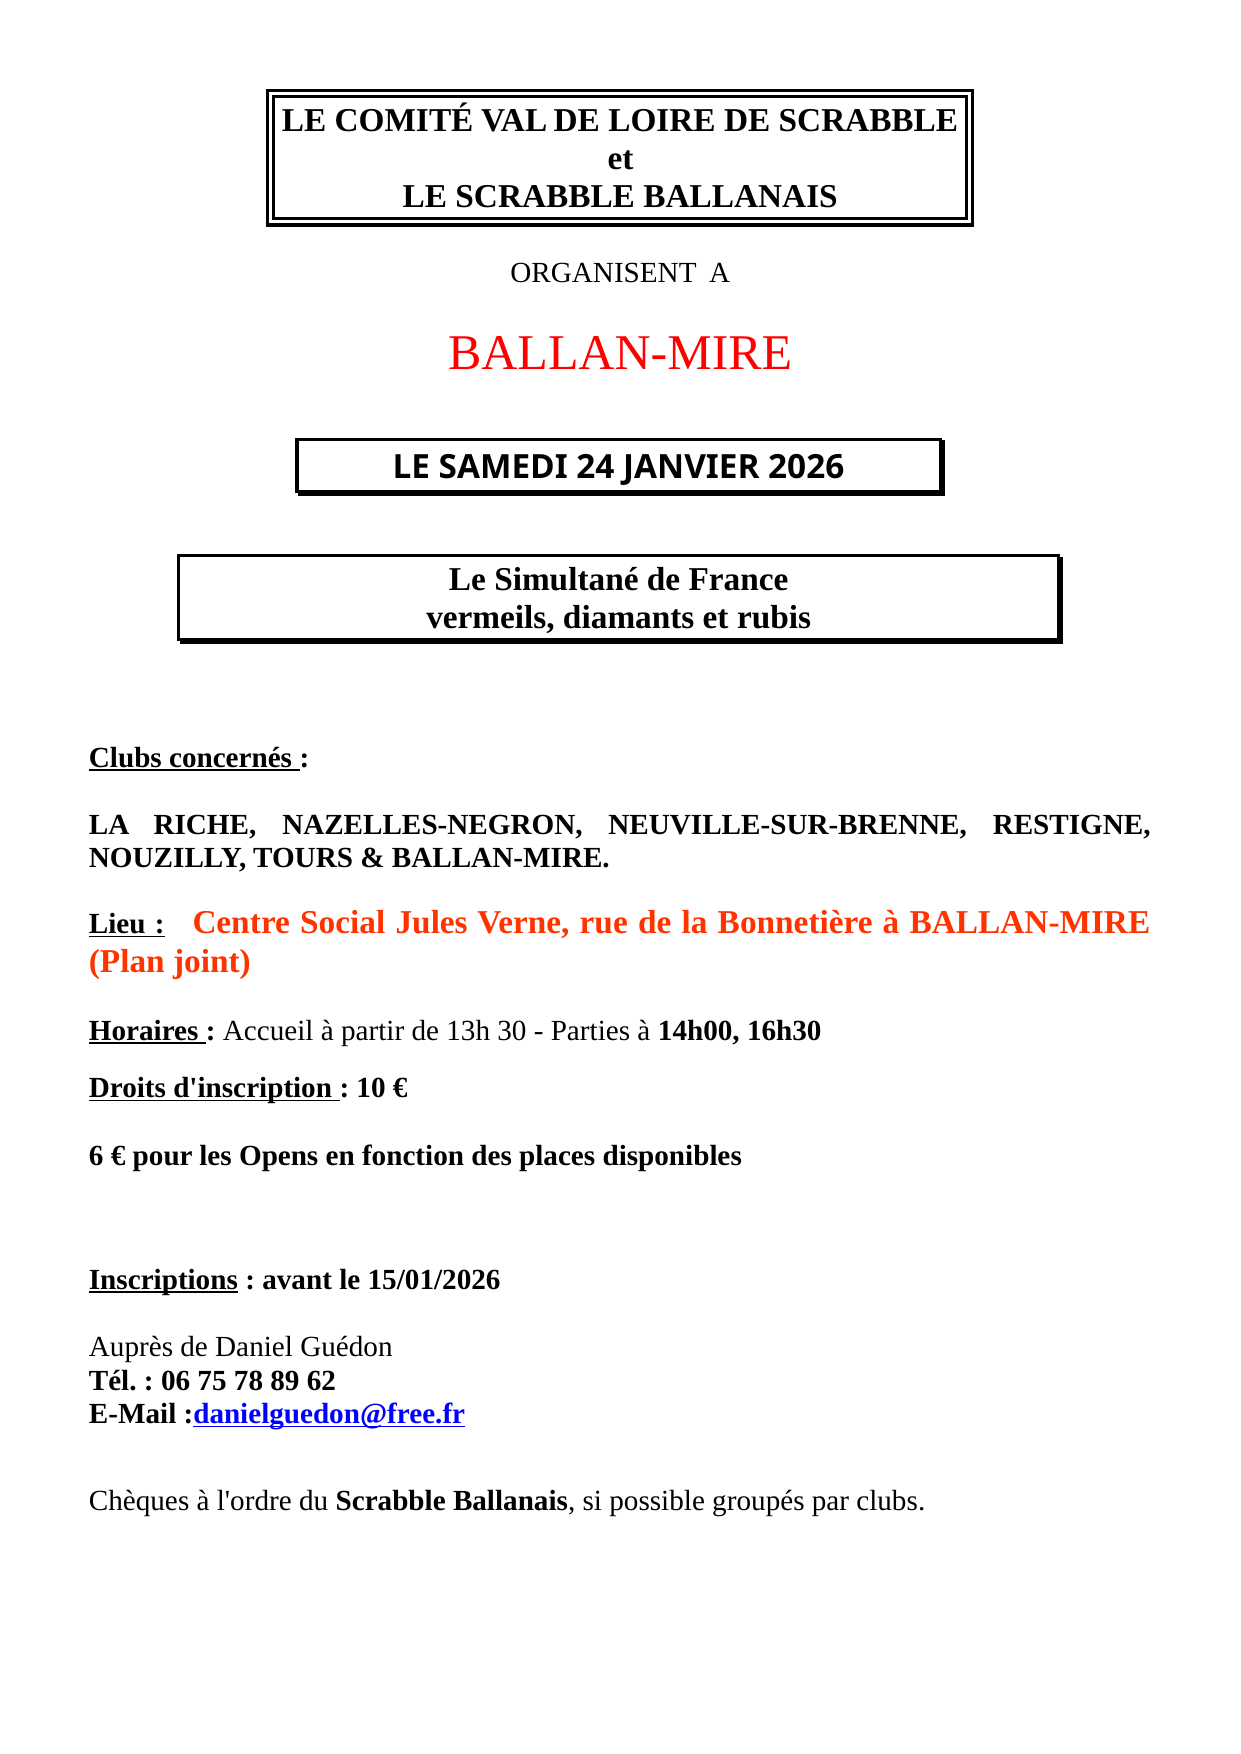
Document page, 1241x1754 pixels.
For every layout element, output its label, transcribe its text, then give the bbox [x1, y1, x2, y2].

text LE SCRABBLE BALLANAIS [269, 165, 971, 223]
text Inscriptions : avant le 15/01/2026 [89, 1262, 1152, 1296]
text Droits d'inscription : 10 € [89, 1071, 1152, 1104]
text Chèques à l'ordre du Scrabble Ballanais, si possible groupés par clubs. [89, 1483, 1152, 1516]
text Auprès de Daniel Guédon [89, 1329, 1152, 1363]
text Le Simultané de France [180, 557, 1057, 592]
text Clubs concernés : [89, 740, 1152, 773]
text E-Mail :danielguedon@free.fr [89, 1397, 1152, 1430]
text ORGANISENT A [89, 255, 1152, 289]
text LE COMITÉ VAL DE LOIRE DE SCRABBLE [269, 92, 971, 127]
text LE SAMEDI 24 JANVIER 2026 [299, 441, 939, 490]
text LA RICHE, NAZELLES-NEGRON, NEUVILLE-SUR-BRENNE, RESTIGNE, NOUZILLY, TOURS & BALLAN-MIRE. [89, 807, 1152, 874]
text et [275, 127, 965, 165]
text Horaires : Accueil à partir de 13h 30 - Parties à 14h00, 16h30 [89, 1013, 1152, 1047]
text Lieu : Centre Social Jules Verne, rue de la Bonnetière à BALLAN-MIRE (Plan joint) [89, 903, 1152, 979]
text BALLAN-MIRE [89, 322, 1152, 380]
text vermeils, diamants et rubis [180, 592, 1057, 638]
text Tél. : 06 75 78 89 62 [89, 1363, 1152, 1397]
text 6 € pour les Opens en fonction des places disponibles [89, 1138, 1152, 1171]
